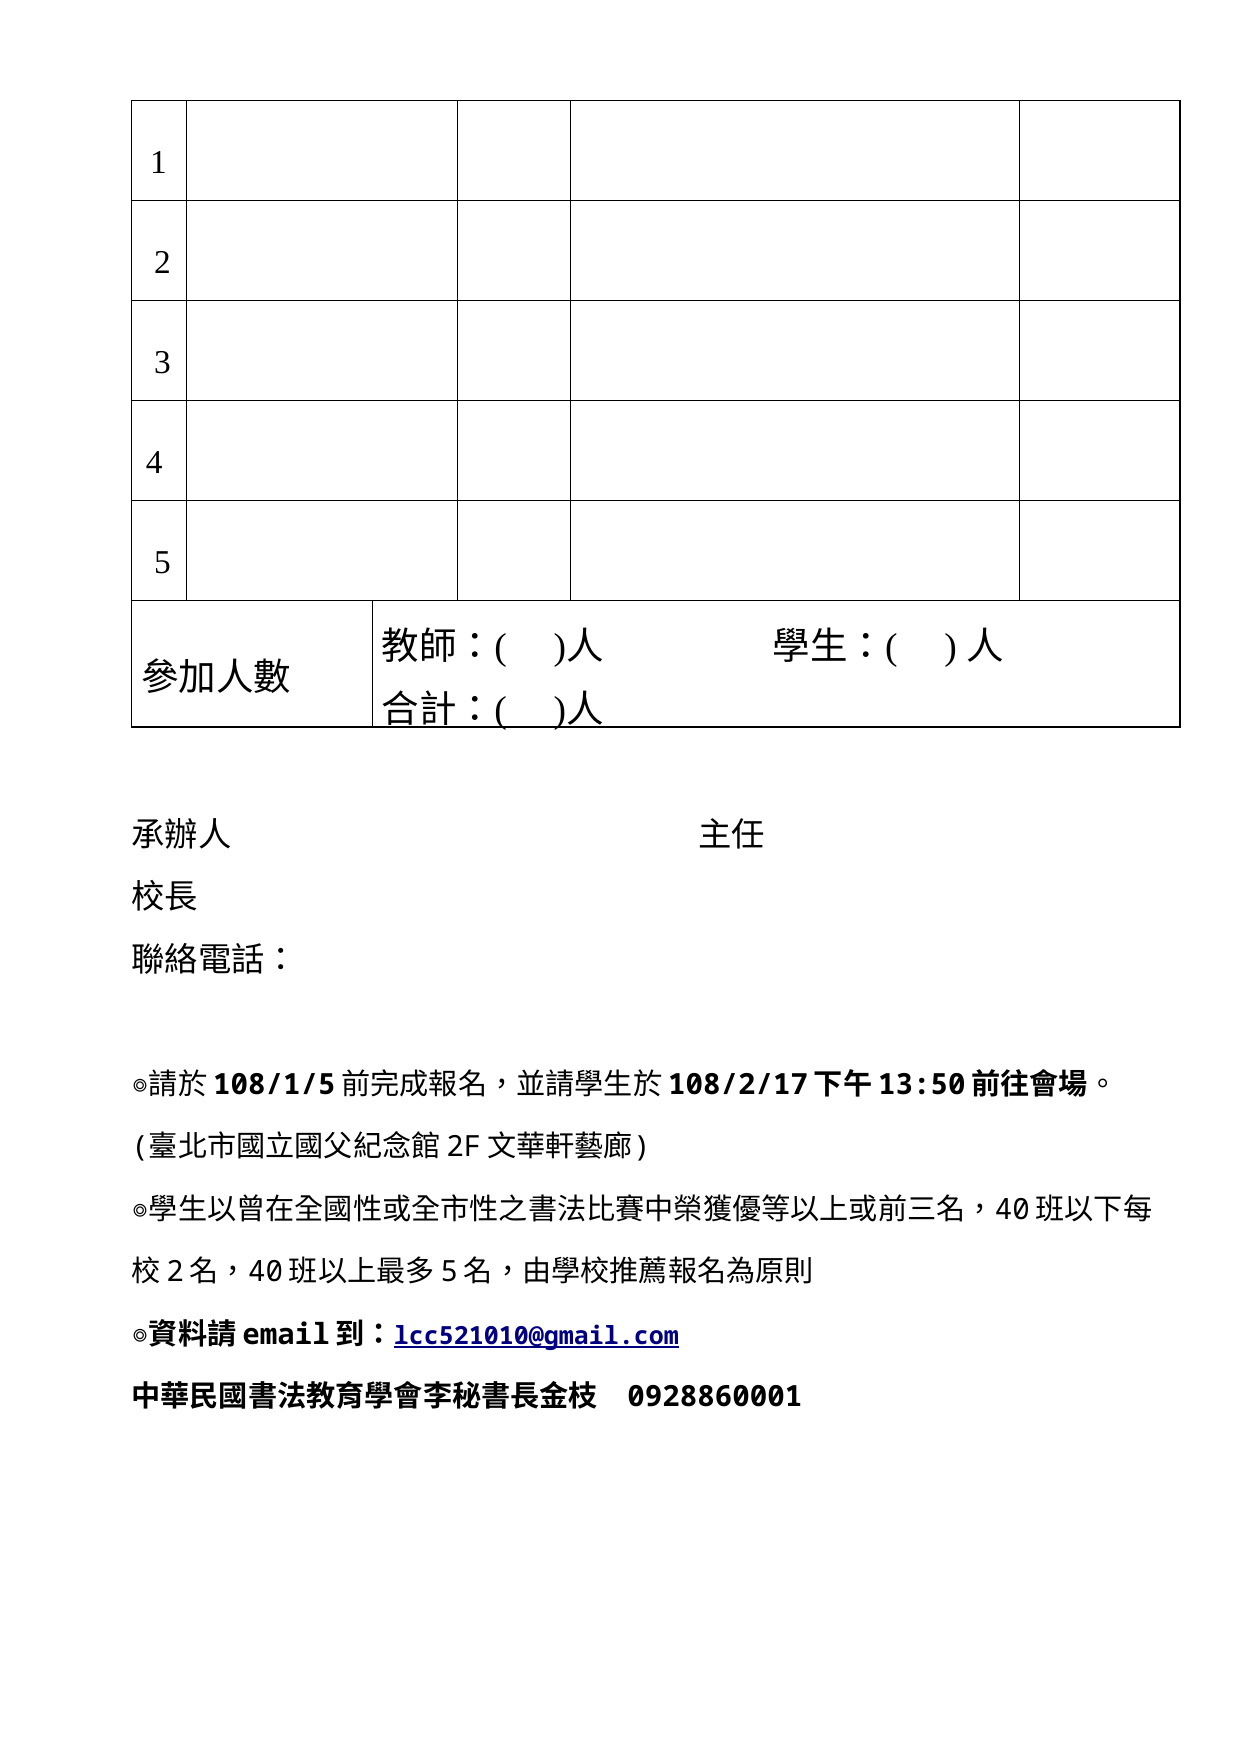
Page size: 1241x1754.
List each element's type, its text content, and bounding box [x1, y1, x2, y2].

table_cell 1 [132, 101, 186, 200]
table_cell [458, 501, 570, 600]
table_cell [571, 401, 1019, 500]
table_cell 4 [132, 401, 186, 500]
table_cell [187, 201, 457, 300]
table_cell [1020, 201, 1179, 300]
table_cell [187, 301, 457, 400]
table_cell [1020, 401, 1179, 500]
table_cell [458, 101, 570, 200]
table_cell [187, 401, 457, 500]
table_cell 參加人數 [132, 601, 372, 726]
table_cell [1020, 101, 1179, 200]
table_cell 教師：( )人 學生：( ) 人 合計：( )人 [373, 601, 1179, 726]
text ◎請於108/1/5前完成報名，並請學生於108/2/17下午13:50前往會場。(臺北市國立國父紀念館2F文華軒藝廊) [131, 1040, 1162, 1165]
text 中華民國書法教育學會李秘書長金枝 0928860001 [131, 1352, 1162, 1415]
text 承辦人 主任 校長 [131, 790, 1162, 915]
table_cell 5 [132, 501, 186, 600]
table_cell 2 [132, 201, 186, 300]
table_cell [571, 301, 1019, 400]
text ◎資料請email到：lcc521010@gmail.com [131, 1290, 1162, 1352]
table_cell [458, 401, 570, 500]
text ◎學生以曾在全國性或全市性之書法比賽中榮獲優等以上或前三名，40班以下每校2名，40班以上最多5名，由學校推薦報名為原則 [131, 1165, 1162, 1290]
table_cell [1020, 301, 1179, 400]
table_cell [571, 201, 1019, 300]
text 聯絡電話： [131, 915, 1162, 977]
table_cell [1020, 501, 1179, 600]
table_cell [571, 501, 1019, 600]
table_cell [187, 501, 457, 600]
table_cell [458, 301, 570, 400]
table_cell [571, 101, 1019, 200]
table_cell [458, 201, 570, 300]
table_cell 3 [132, 301, 186, 400]
table_cell [187, 101, 457, 200]
